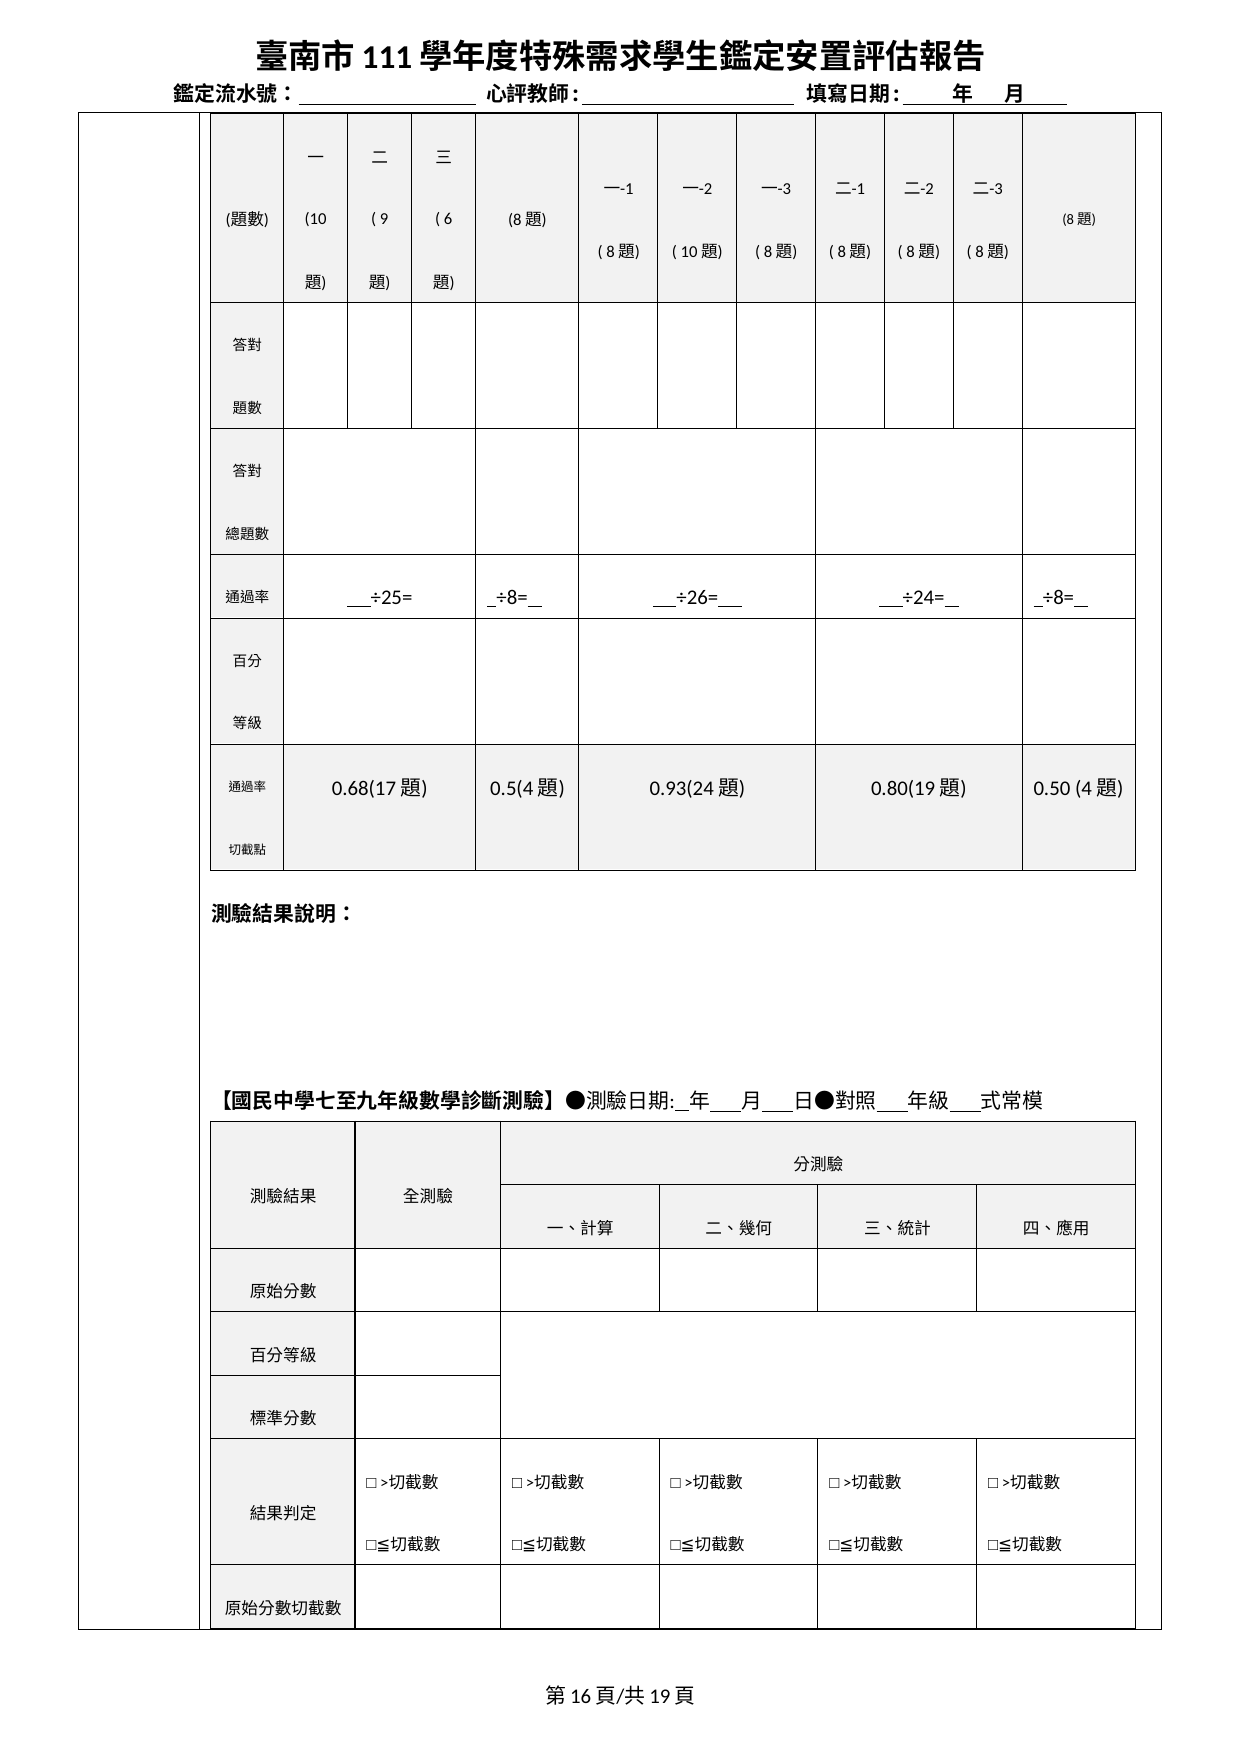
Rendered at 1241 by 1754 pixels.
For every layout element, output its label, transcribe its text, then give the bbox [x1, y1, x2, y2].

table_cell 原始分數切截數 [211, 1565, 354, 1628]
table_cell 0.5(4題) [476, 745, 578, 869]
table_cell [356, 1249, 500, 1311]
table_header 全測驗 [356, 1122, 500, 1248]
table_cell [1023, 619, 1135, 743]
table_cell □ >切截數 □≦切截數 [501, 1439, 659, 1564]
table_cell [501, 1565, 659, 1628]
table_header 測驗結果 [211, 1122, 354, 1248]
table_cell [501, 1249, 659, 1311]
table_cell 0.50 (4題) [1023, 745, 1135, 869]
table_cell [658, 303, 736, 428]
table_cell 二、幾何 [660, 1185, 817, 1248]
table_cell [356, 1376, 500, 1438]
table_cell 一-1 ( 8題) [579, 114, 657, 302]
table_cell [818, 1565, 976, 1628]
table_cell 通過率 切截點 [211, 745, 283, 869]
table_cell [476, 429, 578, 554]
table_cell 二 ( 9題) [348, 114, 411, 302]
table_cell [284, 303, 347, 428]
table_cell [660, 1249, 817, 1311]
table_cell [356, 1312, 500, 1375]
table_cell [79, 113, 199, 1629]
table_header 分測驗 [501, 1122, 1135, 1184]
table_cell □ >切截數 □≦切截數 [356, 1439, 500, 1564]
table_cell 百分 等級 [211, 619, 283, 743]
table_cell 0.93(24題) [579, 745, 815, 869]
table_cell ÷25= [284, 555, 475, 617]
table_cell [977, 1249, 1135, 1311]
table_cell [954, 303, 1022, 428]
table_cell [737, 303, 815, 428]
table_cell [348, 303, 411, 428]
table_cell 二-3 ( 8題) [954, 114, 1022, 302]
table_cell 0.80(19題) [816, 745, 1022, 869]
table_cell [816, 619, 1022, 743]
table_cell 答對 題數 [211, 303, 283, 428]
table_cell [977, 1565, 1135, 1628]
table_cell [501, 1312, 1135, 1438]
table_cell 答對 總題數 [211, 429, 283, 554]
table_cell 三、統計 [818, 1185, 976, 1248]
table_cell 四、應用 [977, 1185, 1135, 1248]
table_cell 原始分數 [211, 1249, 354, 1311]
table_cell □ >切截數 □≦切截數 [977, 1439, 1135, 1564]
table_cell 百分等級 [211, 1312, 354, 1375]
table_cell [412, 303, 475, 428]
table_cell 通過率 [211, 555, 283, 617]
table_cell 一-3 ( 8題) [737, 114, 815, 302]
table_cell (8題) [476, 114, 578, 302]
table_cell [579, 303, 657, 428]
table_cell (8題) [1023, 114, 1135, 302]
table_cell [1023, 429, 1135, 554]
table_cell 一 (10題) [284, 114, 347, 302]
table_cell □ >切截數 □≦切截數 [660, 1439, 817, 1564]
table_cell [660, 1565, 817, 1628]
table_cell [284, 619, 475, 743]
table_cell [284, 429, 475, 554]
table_cell ÷8= [476, 555, 578, 617]
table_cell 二-1 ( 8題) [816, 114, 884, 302]
table_cell 結果判定 [211, 1439, 354, 1564]
table_cell ÷8= [1023, 555, 1135, 617]
table_cell 一、計算 [501, 1185, 659, 1248]
table_cell □ >切截數 □≦切截數 [818, 1439, 976, 1564]
table_cell [579, 429, 815, 554]
table_cell (題數) [211, 114, 283, 302]
table_cell [816, 429, 1022, 554]
table_cell [816, 303, 884, 428]
table_cell 標準分數 [211, 1376, 354, 1438]
table_cell [356, 1565, 500, 1628]
table_cell [476, 619, 578, 743]
table_cell ÷26= [579, 555, 815, 617]
table_cell [818, 1249, 976, 1311]
table_cell 測驗結果說明： 【國民中學七至九年級數學診斷測驗】●測驗日期: 年 月 日●對照 年級 式常模 [200, 113, 1161, 1629]
table_cell ÷24= [816, 555, 1022, 617]
table_cell 三 ( 6題) [412, 114, 475, 302]
table_cell [885, 303, 953, 428]
table_cell 二-2 ( 8題) [885, 114, 953, 302]
table_cell [476, 303, 578, 428]
table_cell [1023, 303, 1135, 428]
table_cell 0.68(17題) [284, 745, 475, 869]
table_cell [579, 619, 815, 743]
table_cell 一-2 ( 10題) [658, 114, 736, 302]
